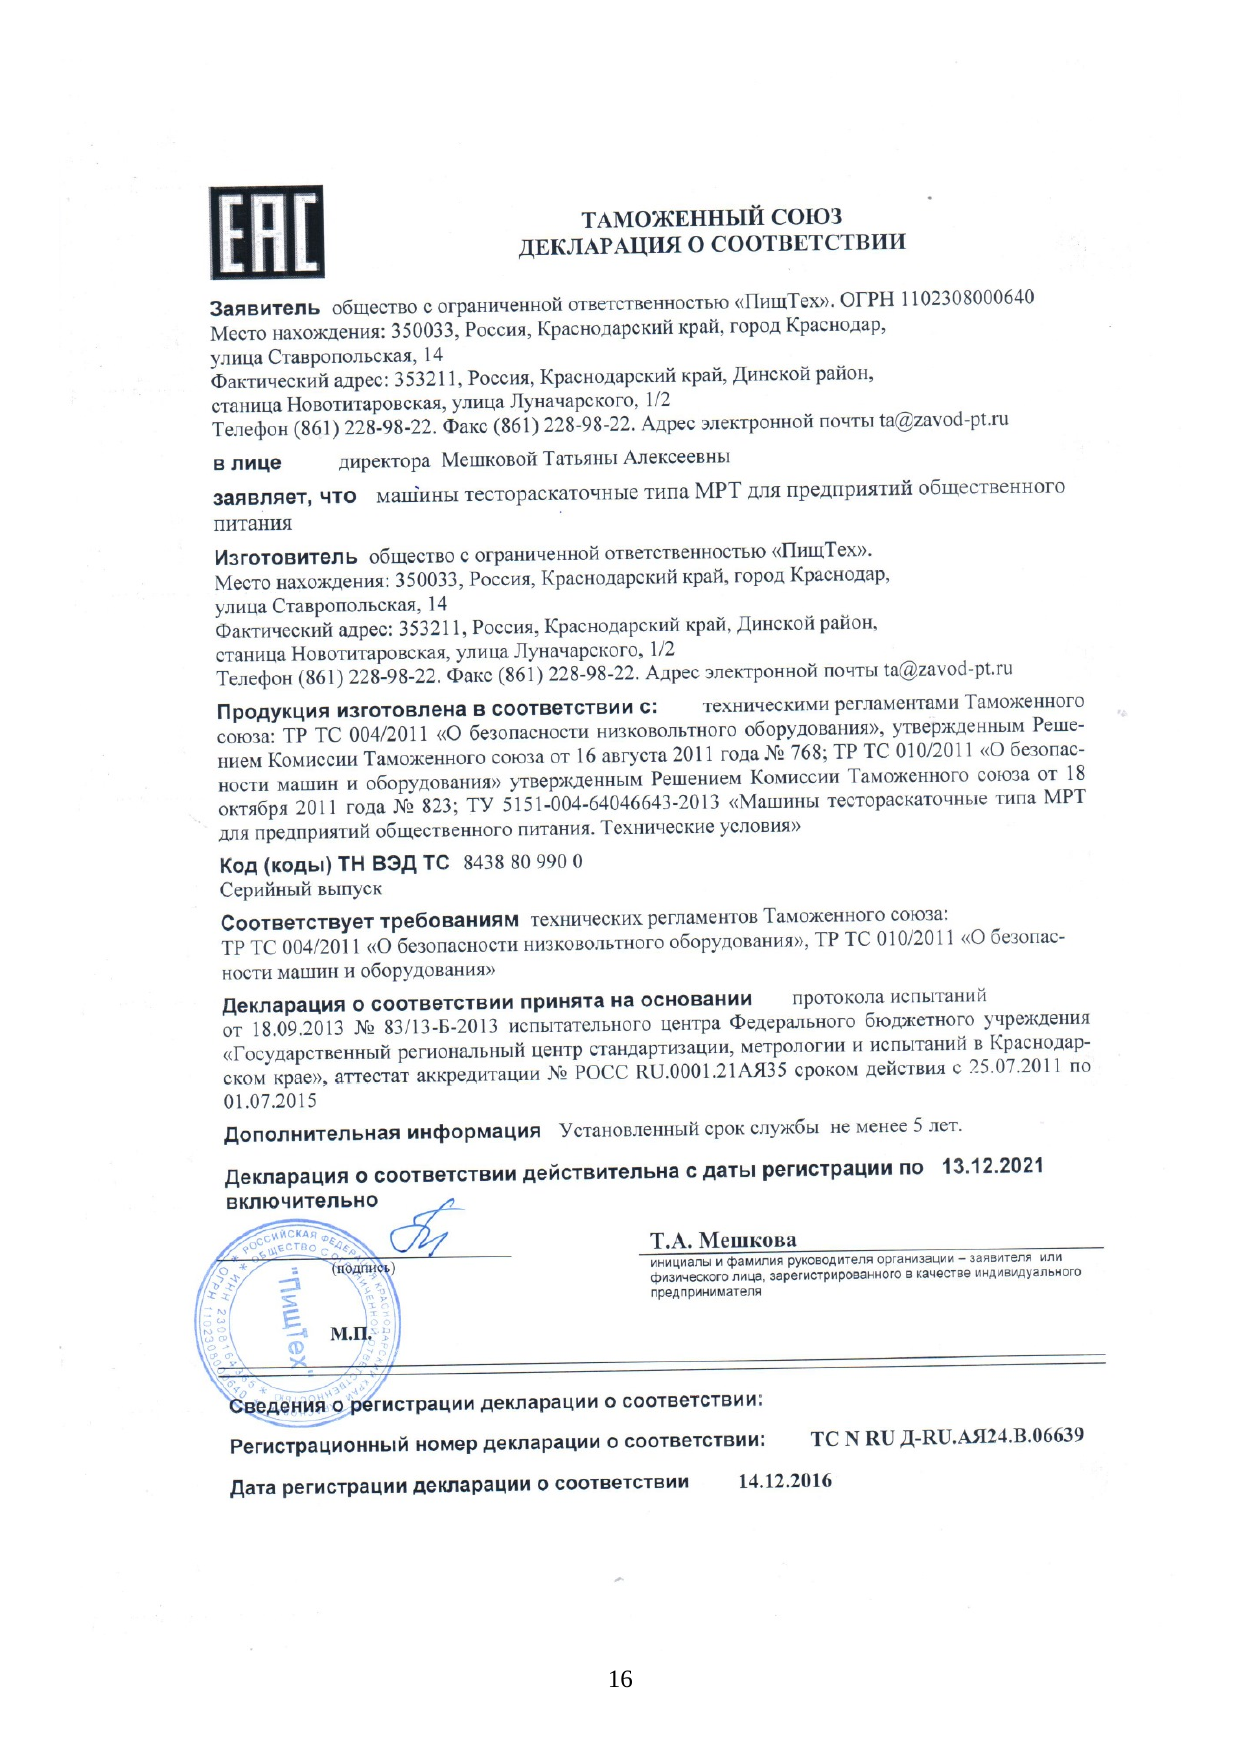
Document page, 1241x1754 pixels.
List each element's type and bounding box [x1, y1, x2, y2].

picture [59, 59, 1182, 1651]
